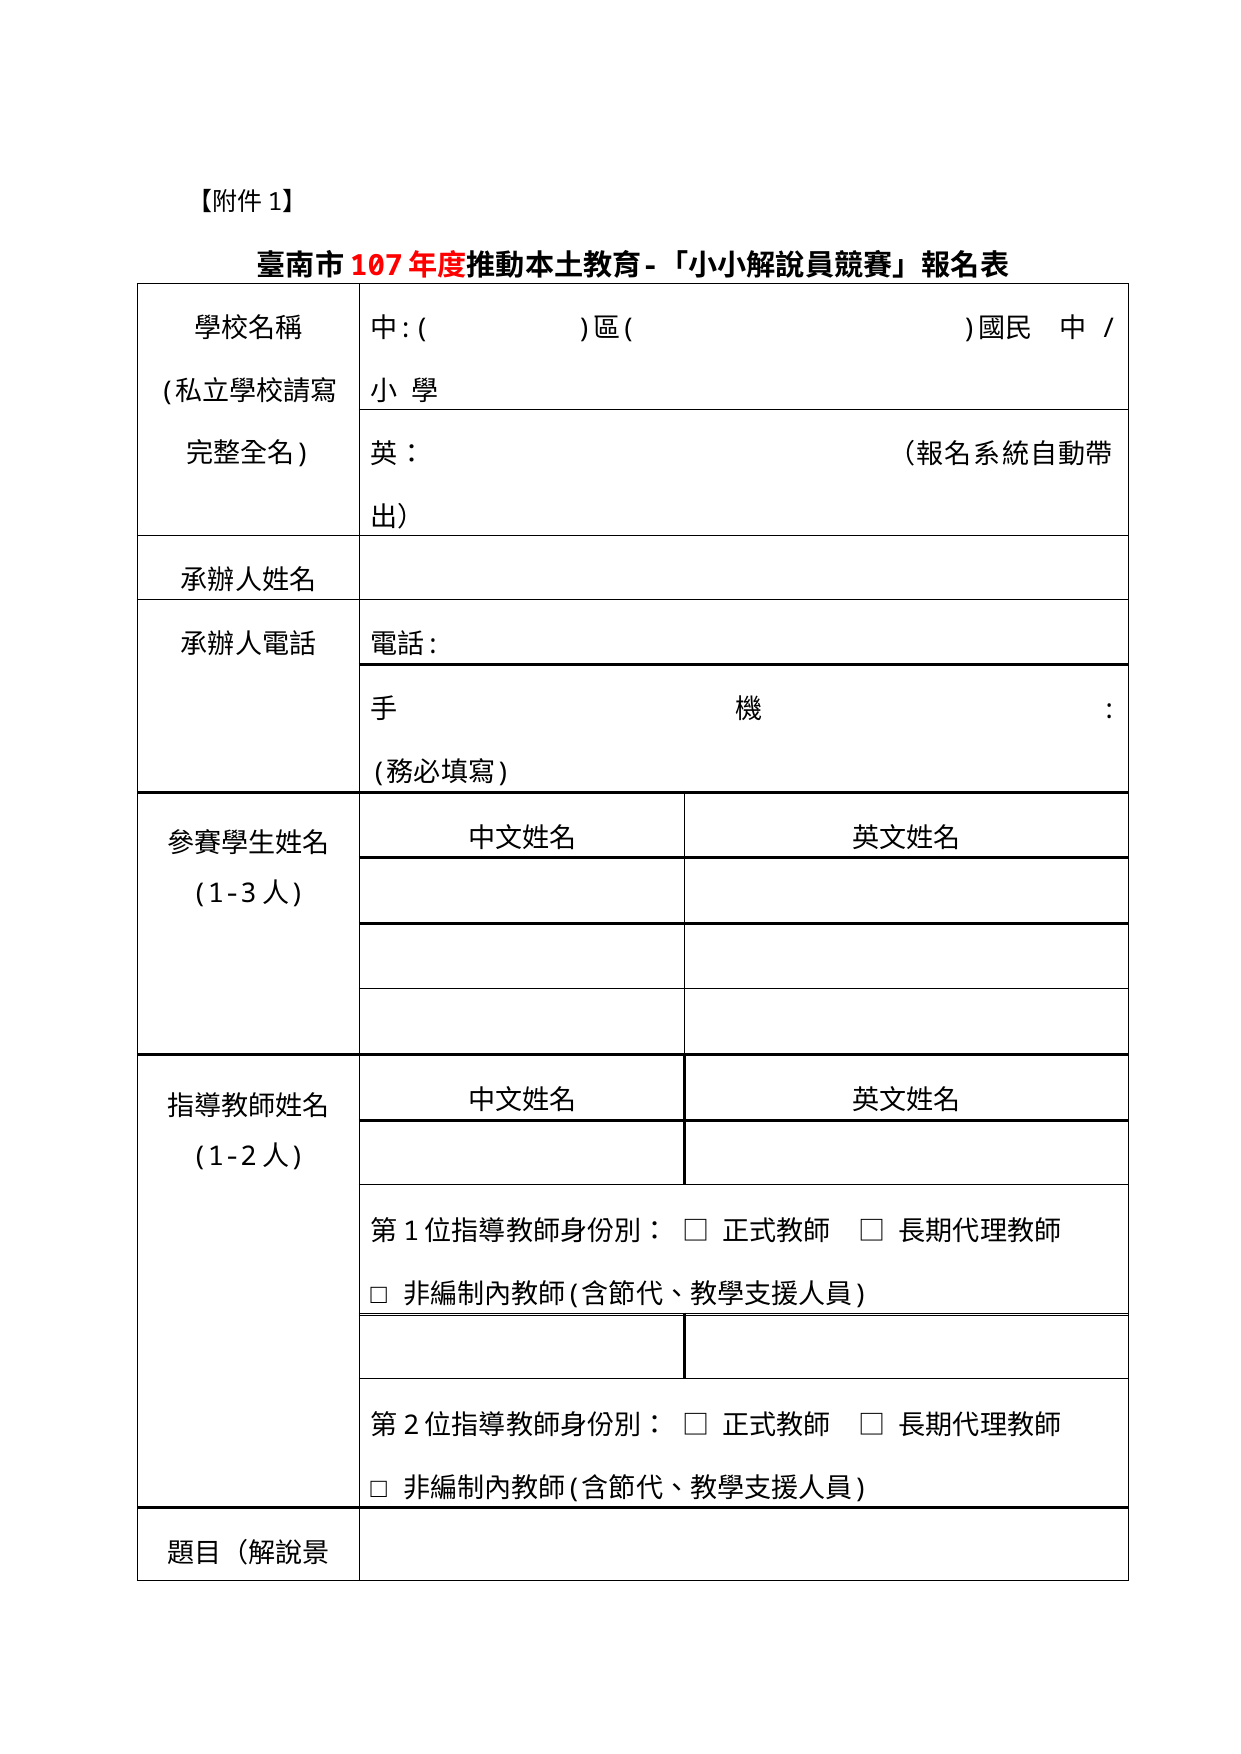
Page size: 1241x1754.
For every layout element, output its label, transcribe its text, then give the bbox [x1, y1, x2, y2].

table_cell [360, 1122, 683, 1184]
table_cell [686, 1122, 1128, 1184]
table_cell [360, 1316, 683, 1378]
table_cell [685, 925, 1128, 987]
table_cell [360, 989, 684, 1053]
table_cell [685, 989, 1128, 1053]
table_cell [685, 859, 1128, 922]
table_cell 承辦人電話 [138, 600, 359, 791]
table_cell 英文姓名 [686, 1056, 1128, 1119]
table_cell 中文姓名 [360, 1056, 683, 1119]
table_cell 手機: (務必填寫) [360, 666, 1128, 791]
table_cell 英文姓名 [685, 794, 1128, 856]
table_cell 承辦人姓名 [138, 536, 359, 599]
table_cell [360, 536, 1128, 599]
table_cell [360, 859, 684, 922]
table_cell 參賽學生姓名 (1-3人) [138, 794, 359, 1053]
table_cell [360, 925, 684, 987]
table_cell 第2位指導教師身份別： □ 正式教師 □ 長期代理教師 □ 非編制內教師(含節代、教學支援人員) [360, 1379, 1128, 1506]
table_cell 指導教師姓名 (1-2人) [138, 1056, 359, 1506]
table_header 學校名稱 (私立學校請寫完整全名) [138, 284, 359, 535]
table_cell [686, 1316, 1128, 1378]
text 臺南市107年度推動本土教育-「小小解說員競賽」報名表 [187, 221, 1078, 283]
table_header 中:( )區( )國民 中 / 小 學 [360, 284, 1128, 409]
table_cell 英： （報名系統自動帶出） [360, 410, 1128, 535]
text 【附件1】 [187, 158, 1078, 221]
table_cell 中文姓名 [360, 794, 684, 856]
table_cell 電話: [360, 600, 1128, 662]
table_cell 題目（解說景 [138, 1509, 359, 1580]
table_cell 第1位指導教師身份別： □ 正式教師 □ 長期代理教師 □ 非編制內教師(含節代、教學支援人員) [360, 1185, 1128, 1312]
table_cell [360, 1509, 1128, 1580]
